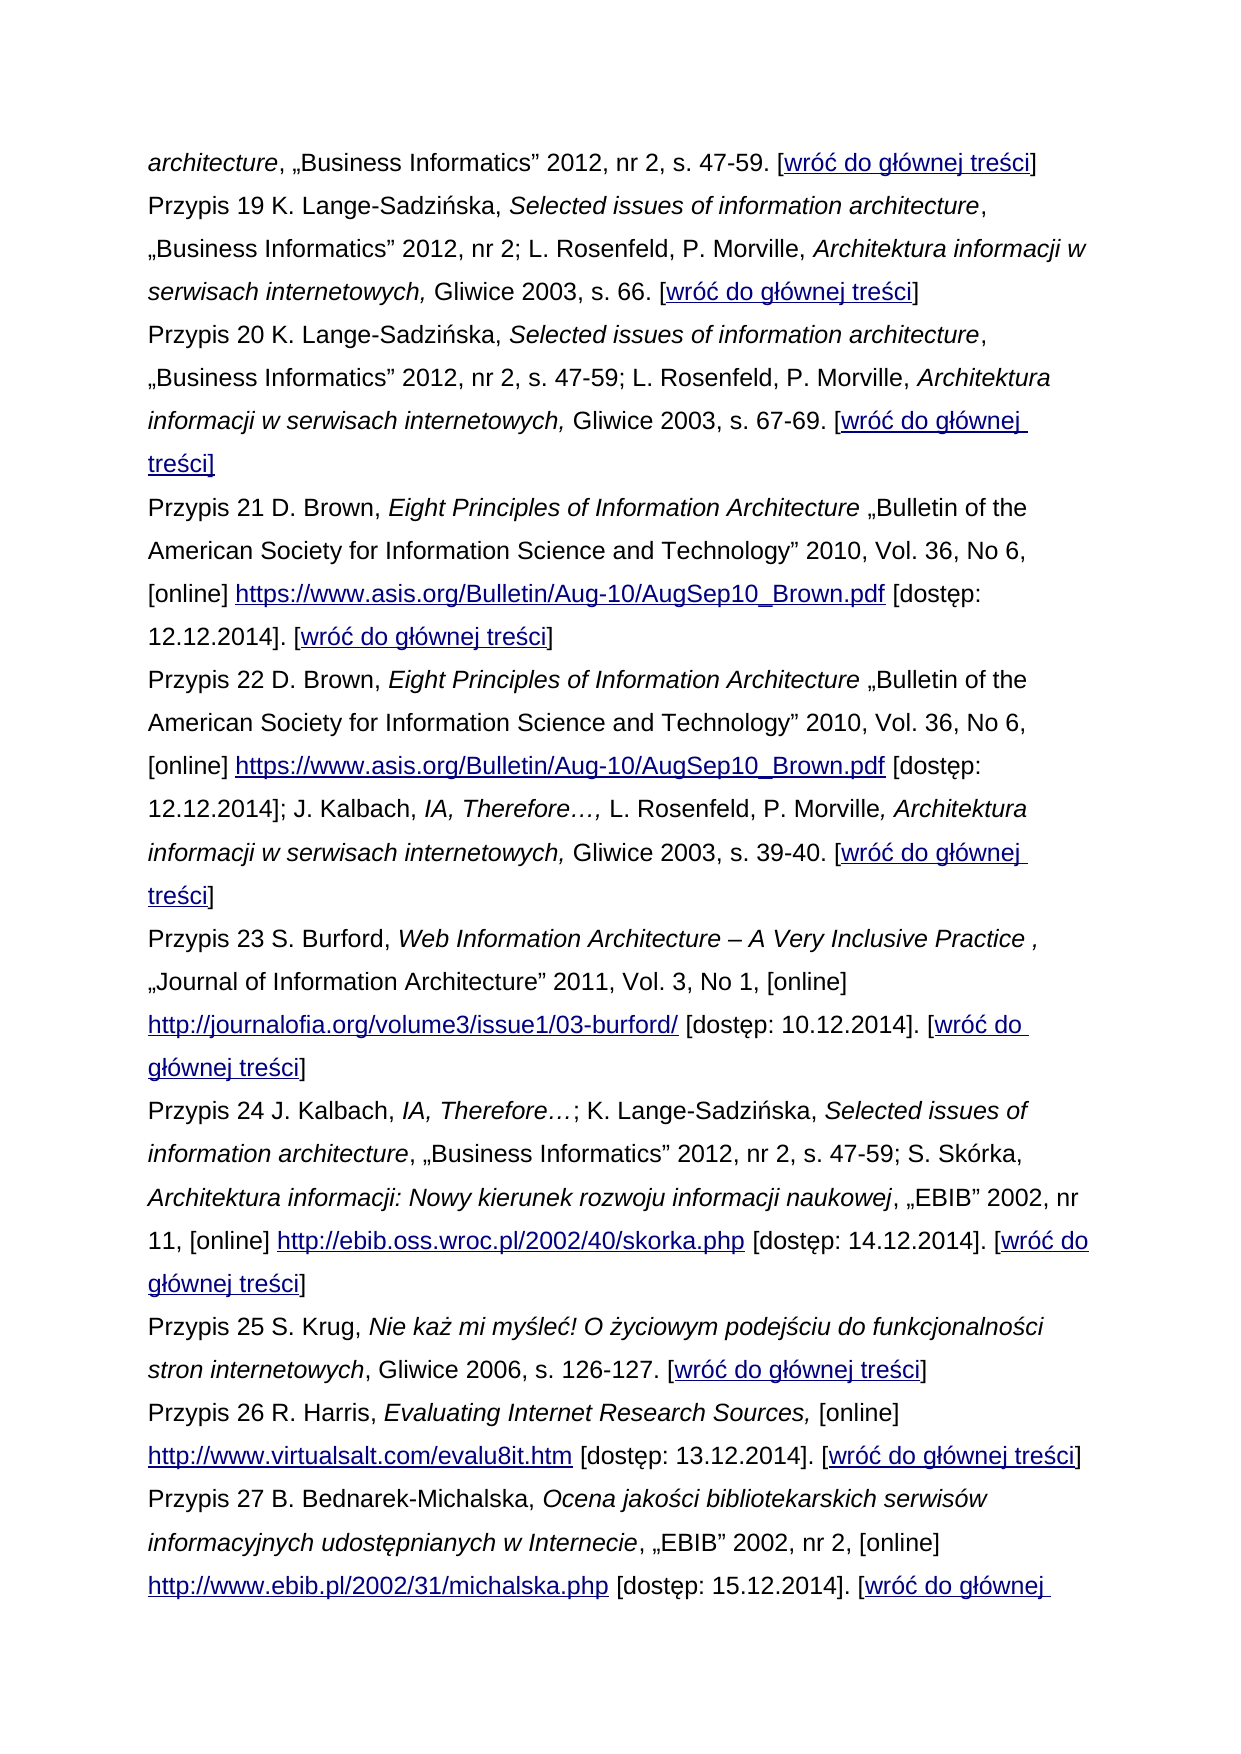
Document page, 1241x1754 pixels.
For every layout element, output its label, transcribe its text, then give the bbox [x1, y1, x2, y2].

text architecture, „Business Informatics” 2012, nr 2, s. 47-59. [wróć do głównej treści] [148, 148, 1093, 176]
text Przypis 26 R. Harris, Evaluating Internet Research Sources, [online] http://www.virtualsalt.com/evalu8it.htm [dostęp: 13.12.2014]. [wróć do głównej treści] [148, 1398, 1093, 1470]
text Przypis 20 K. Lange-Sadzińska, Selected issues of information architecture, „Business Informatics” 2012, nr 2, s. 47-59; L. Rosenfeld, P. Morville, Architektura informacji w serwisach internetowych, Gliwice 2003, s. 67-69. [wróć do głównej treści] [148, 320, 1093, 478]
text Przypis 21 D. Brown, Eight Principles of Information Architecture „Bulletin of the American Society for Information Science and Technology” 2010, Vol. 36, No 6, [online] https://www.asis.org/Bulletin/Aug-10/AugSep10_Brown.pdf [dostęp: 12.12.2014]. [wróć do głównej treści] [148, 493, 1093, 651]
text Przypis 22 D. Brown, Eight Principles of Information Architecture „Bulletin of the American Society for Information Science and Technology” 2010, Vol. 36, No 6, [online] https://www.asis.org/Bulletin/Aug-10/AugSep10_Brown.pdf [dostęp: 12.12.2014]; J. Kalbach, IA, Therefore…, L. Rosenfeld, P. Morville, Architektura informacji w serwisach internetowych, Gliwice 2003, s. 39-40. [wróć do głównej treści] [148, 665, 1093, 909]
text Przypis 27 B. Bednarek-Michalska, Ocena jakości bibliotekarskich serwisów informacyjnych udostępnianych w Internecie, „EBIB” 2002, nr 2, [online] http://www.ebib.pl/2002/31/michalska.php [dostęp: 15.12.2014]. [wróć do głównej [148, 1484, 1093, 1599]
text Przypis 24 J. Kalbach, IA, Therefore…; K. Lange-Sadzińska, Selected issues of information architecture, „Business Informatics” 2012, nr 2, s. 47-59; S. Skórka, Architektura informacji: Nowy kierunek rozwoju informacji naukowej, „EBIB” 2002, nr 11, [online] http://ebib.oss.wroc.pl/2002/40/skorka.php [dostęp: 14.12.2014]. [wróć do głównej treści] [148, 1096, 1093, 1298]
text Przypis 19 K. Lange-Sadzińska, Selected issues of information architecture, „Business Informatics” 2012, nr 2; L. Rosenfeld, P. Morville, Architektura informacji w serwisach internetowych, Gliwice 2003, s. 66. [wróć do głównej treści] [148, 191, 1093, 306]
text Przypis 25 S. Krug, Nie każ mi myśleć! O życiowym podejściu do funkcjonalności stron internetowych, Gliwice 2006, s. 126-127. [wróć do głównej treści] [148, 1312, 1093, 1384]
text Przypis 23 S. Burford, Web Information Architecture – A Very Inclusive Practice , „Journal of Information Architecture” 2011, Vol. 3, No 1, [online] http://journalofia.org/volume3/issue1/03-burford/ [dostęp: 10.12.2014]. [wróć do głównej treści] [148, 924, 1093, 1082]
